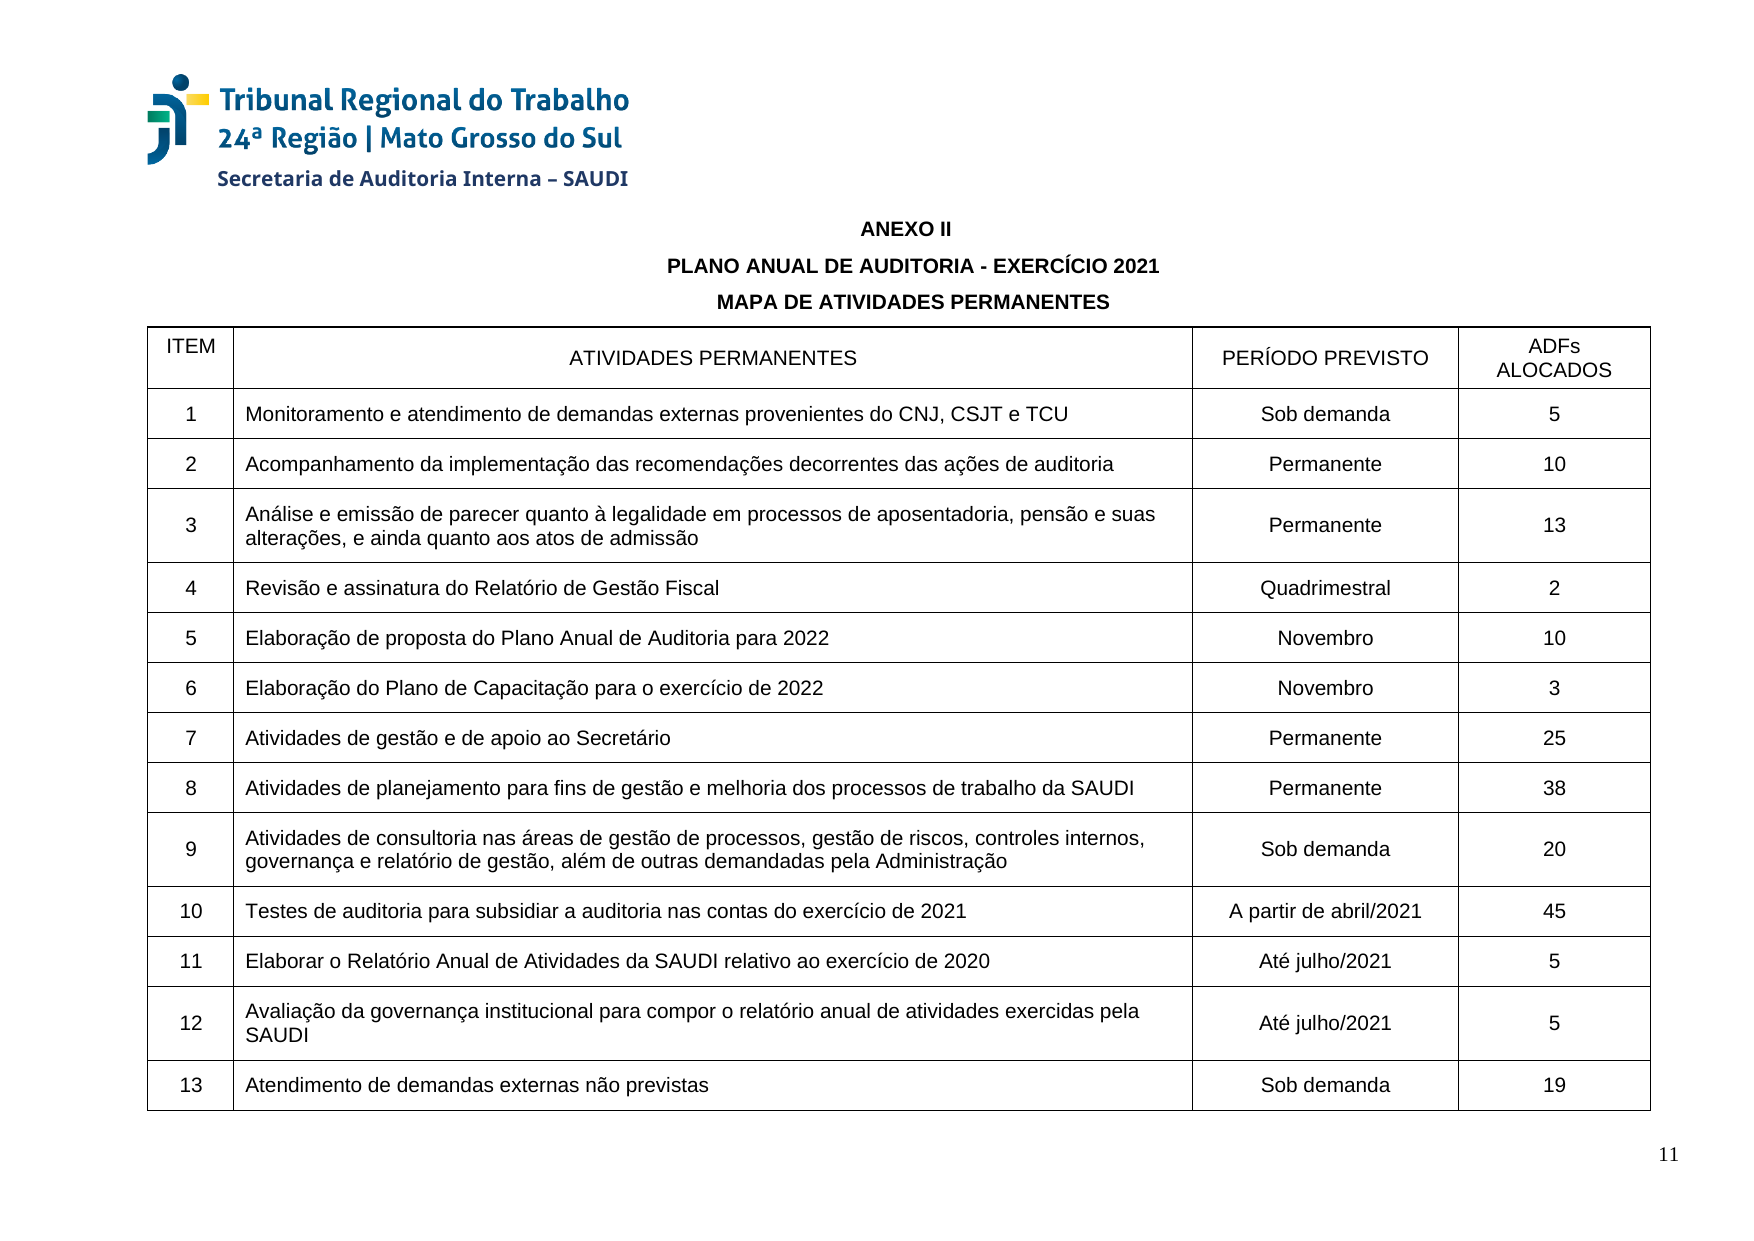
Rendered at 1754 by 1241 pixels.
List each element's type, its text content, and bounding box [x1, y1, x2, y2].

text MAPA DE ATIVIDADES PERMANENTES [148, 290, 1679, 314]
table_header ITEM [148, 328, 233, 388]
table_cell 5 [1459, 389, 1650, 438]
table_cell 3 [148, 489, 233, 562]
table_cell Sob demanda [1193, 813, 1458, 886]
table_cell 1 [148, 389, 233, 438]
table_cell Avaliação da governança institucional para compor o relatório anual de atividades exercidas pela SAUDI [234, 987, 1192, 1060]
table_cell Elaboração de proposta do Plano Anual de Auditoria para 2022 [234, 613, 1192, 662]
table_cell 25 [1459, 713, 1650, 762]
table_cell 11 [148, 937, 233, 986]
table_cell 7 [148, 713, 233, 762]
table_cell Sob demanda [1193, 389, 1458, 438]
table_cell Elaborar o Relatório Anual de Atividades da SAUDI relativo ao exercício de 2020 [234, 937, 1192, 986]
table_cell 5 [1459, 987, 1650, 1060]
table_cell Permanente [1193, 489, 1458, 562]
table_cell 5 [148, 613, 233, 662]
table_cell 20 [1459, 813, 1650, 886]
table_cell A partir de abril/2021 [1193, 887, 1458, 936]
table_cell Acompanhamento da implementação das recomendações decorrentes das ações de auditoria [234, 439, 1192, 488]
table_cell Permanente [1193, 763, 1458, 812]
table_cell Sob demanda [1193, 1061, 1458, 1110]
table_cell Permanente [1193, 439, 1458, 488]
table_cell 45 [1459, 887, 1650, 936]
table_cell Atividades de consultoria nas áreas de gestão de processos, gestão de riscos, controles internos, governança e relatório de gestão, além de outras demandadas pela Administração [234, 813, 1192, 886]
table_cell 2 [1459, 563, 1650, 612]
table_cell 3 [1459, 663, 1650, 712]
table_cell 13 [1459, 489, 1650, 562]
table_cell Atividades de planejamento para fins de gestão e melhoria dos processos de trabalho da SAUDI [234, 763, 1192, 812]
table_cell Atividades de gestão e de apoio ao Secretário [234, 713, 1192, 762]
table_cell 13 [148, 1061, 233, 1110]
text ANEXO II [133, 217, 1679, 241]
table_cell Quadrimestral [1193, 563, 1458, 612]
table_cell 10 [1459, 439, 1650, 488]
table_cell Atendimento de demandas externas não previstas [234, 1061, 1192, 1110]
table_cell Elaboração do Plano de Capacitação para o exercício de 2022 [234, 663, 1192, 712]
table_cell Novembro [1193, 663, 1458, 712]
table_cell 9 [148, 813, 233, 886]
table_cell Até julho/2021 [1193, 937, 1458, 986]
table_cell 19 [1459, 1061, 1650, 1110]
table_header PERÍODO PREVISTO [1193, 328, 1458, 388]
table_cell 38 [1459, 763, 1650, 812]
text PLANO ANUAL DE AUDITORIA - EXERCÍCIO 2021 [148, 253, 1679, 277]
table_cell Revisão e assinatura do Relatório de Gestão Fiscal [234, 563, 1192, 612]
table_cell 8 [148, 763, 233, 812]
table_cell 6 [148, 663, 233, 712]
table_header ATIVIDADES PERMANENTES [234, 328, 1192, 388]
table_cell Monitoramento e atendimento de demandas externas provenientes do CNJ, CSJT e TCU [234, 389, 1192, 438]
table_cell Novembro [1193, 613, 1458, 662]
table_cell 5 [1459, 937, 1650, 986]
table_cell 2 [148, 439, 233, 488]
table_header ADFs ALOCADOS [1459, 328, 1650, 388]
table_cell 10 [148, 887, 233, 936]
table_cell Testes de auditoria para subsidiar a auditoria nas contas do exercício de 2021 [234, 887, 1192, 936]
table_cell Até julho/2021 [1193, 987, 1458, 1060]
table_cell Permanente [1193, 713, 1458, 762]
table_cell Análise e emissão de parecer quanto à legalidade em processos de aposentadoria, pensão e suas alterações, e ainda quanto aos atos de admissão [234, 489, 1192, 562]
table_cell 12 [148, 987, 233, 1060]
table_cell 4 [148, 563, 233, 612]
table_cell 10 [1459, 613, 1650, 662]
